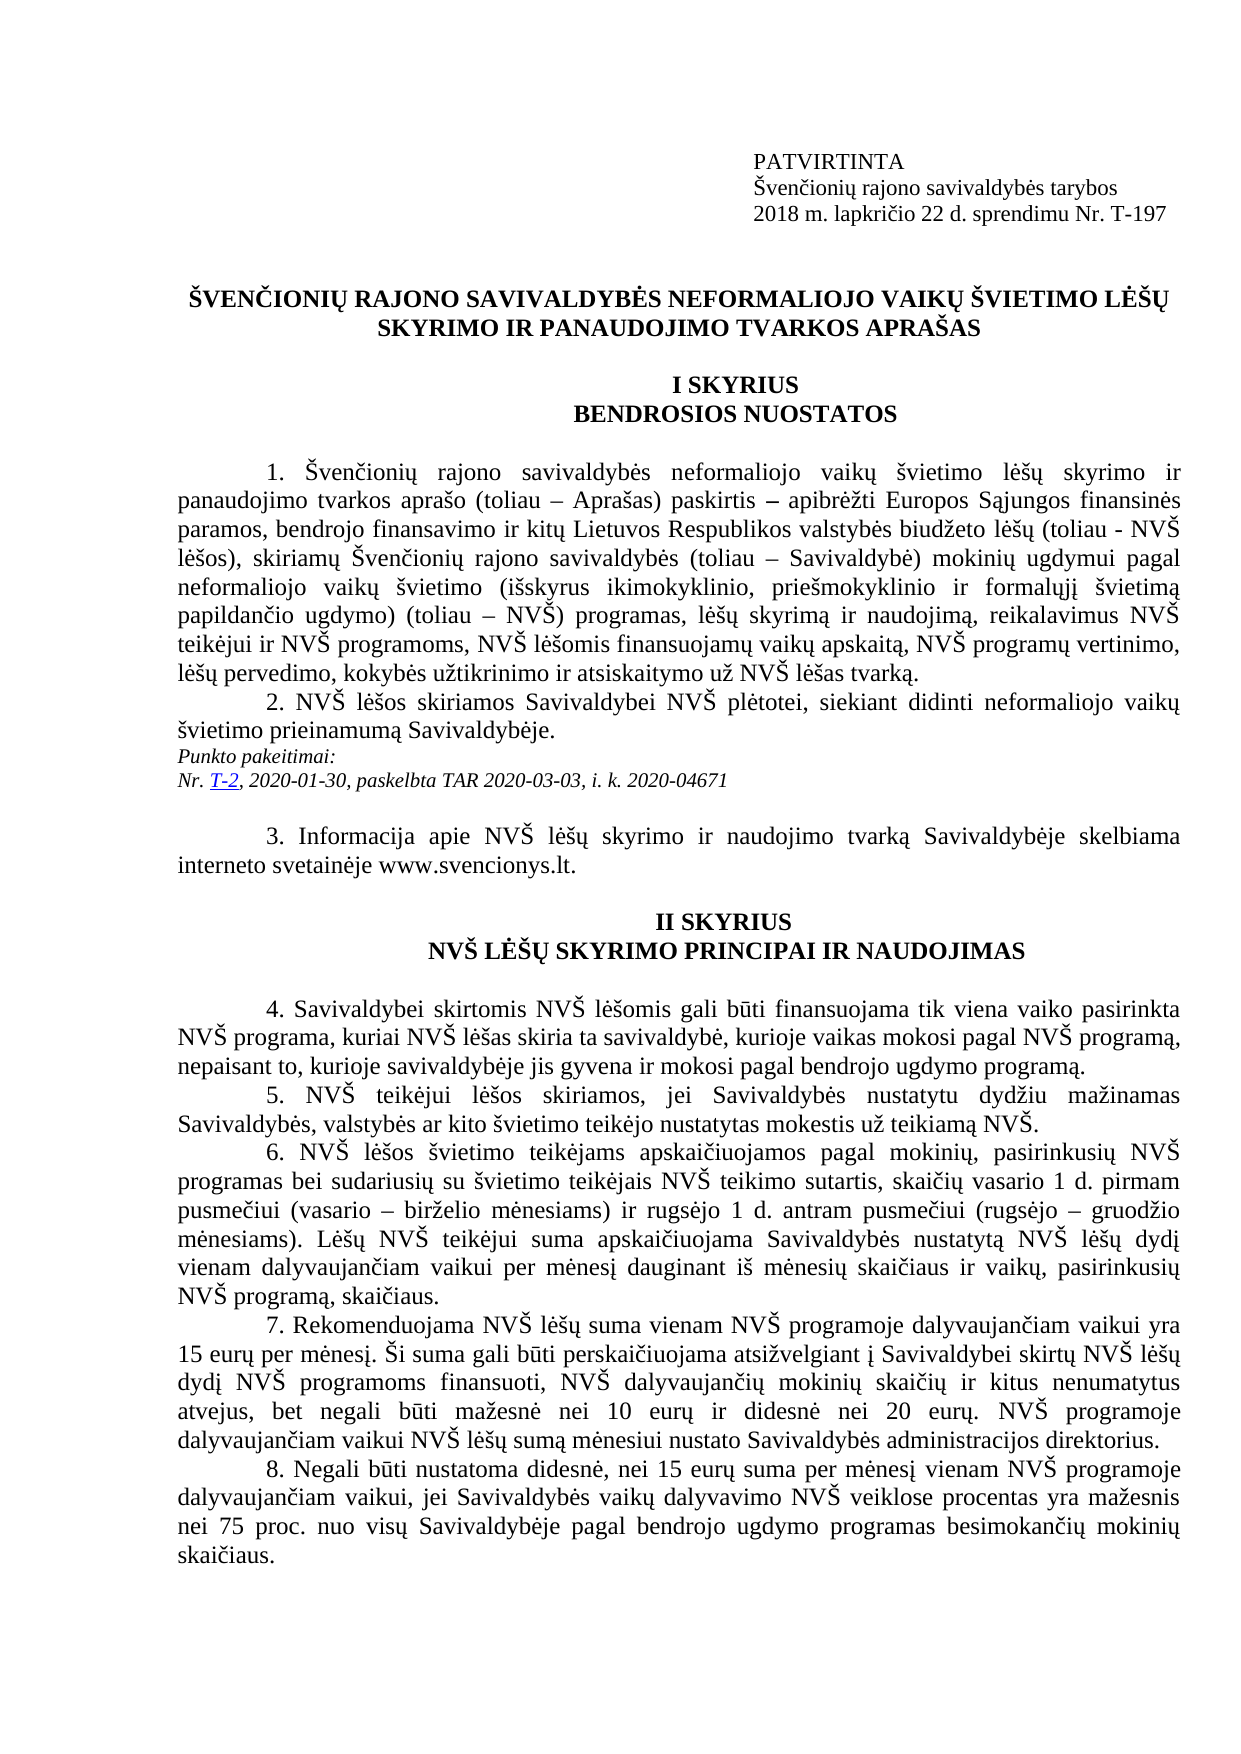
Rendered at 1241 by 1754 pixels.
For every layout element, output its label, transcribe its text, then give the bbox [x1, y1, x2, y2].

text I SKYRIUS [290, 371, 1181, 399]
text Nr. T-2, 2020-01-30, paskelbta TAR 2020-03-03, i. k. 2020-04671 [177, 768, 1181, 792]
text II SKYRIUS [177, 907, 1181, 936]
text 1. Švenčionių rajono savivaldybės neformaliojo vaikų švietimo lėšų skyrimo ir panaudojimo tvarkos aprašo (toliau – Aprašas) paskirtis – apibrėžti Europos Sąjungos finansinės paramos, bendrojo finansavimo ir kitų Lietuvos Respublikos valstybės biudžeto lėšų (toliau - NVŠ lėšos), skiriamų Švenčionių rajono savivaldybės (toliau – Savivaldybė) mokinių ugdymui pagal neformaliojo vaikų švietimo (išskyrus ikimokyklinio, priešmokyklinio ir formalųjį švietimą papildančio ugdymo) (toliau – NVŠ) programas, lėšų skyrimą ir naudojimą, reikalavimus NVŠ teikėjui ir NVŠ programoms, NVŠ lėšomis finansuojamų vaikų apskaitą, NVŠ programų vertinimo, lėšų pervedimo, kokybės užtikrinimo ir atsiskaitymo už NVŠ lėšas tvarką. [177, 457, 1181, 687]
text 5. NVŠ teikėjui lėšos skiriamos, jei Savivaldybės nustatytu dydžiu mažinamas Savivaldybės, valstybės ar kito švietimo teikėjo nustatytas mokestis už teikiamą NVŠ. [177, 1080, 1181, 1137]
text 2018 m. lapkričio 22 d. sprendimu Nr. T-197 [177, 200, 1181, 227]
text 4. Savivaldybei skirtomis NVŠ lėšomis gali būti finansuojama tik viena vaiko pasirinkta NVŠ programa, kuriai NVŠ lėšas skiria ta savivaldybė, kurioje vaikas mokosi pagal NVŠ programą, nepaisant to, kurioje savivaldybėje jis gyvena ir mokosi pagal bendrojo ugdymo programą. [177, 994, 1181, 1080]
text 3. Informacija apie NVŠ lėšų skyrimo ir naudojimo tvarką Savivaldybėje skelbiama interneto svetainėje www.svencionys.lt. [177, 821, 1181, 879]
text 2. NVŠ lėšos skiriamos Savivaldybei NVŠ plėtotei, siekiant didinti neformaliojo vaikų švietimo prieinamumą Savivaldybėje. [177, 687, 1181, 744]
text BENDROSIOS NUOSTATOS [290, 399, 1181, 428]
text NVŠ LĖŠŲ SKYRIMO PRINCIPAI IR NAUDOJIMAS [177, 936, 1181, 965]
text PATVIRTINTA [177, 148, 1181, 174]
text Punkto pakeitimai: [177, 744, 1181, 768]
text ŠVENČIONIŲ RAJONO SAVIVALDYBĖS NEFORMALIOJO VAIKŲ ŠVIETIMO LĖŠŲ SKYRIMO IR PANAUDOJIMO TVARKOS APRAŠAS [177, 284, 1181, 342]
text 7. Rekomenduojama NVŠ lėšų suma vienam NVŠ programoje dalyvaujančiam vaikui yra 15 eurų per mėnesį. Ši suma gali būti perskaičiuojama atsižvelgiant į Savivaldybei skirtų NVŠ lėšų dydį NVŠ programoms finansuoti, NVŠ dalyvaujančių mokinių skaičių ir kitus nenumatytus atvejus, bet negali būti mažesnė nei 10 eurų ir didesnė nei 20 eurų. NVŠ programoje dalyvaujančiam vaikui NVŠ lėšų sumą mėnesiui nustato Savivaldybės administracijos direktorius. [177, 1310, 1181, 1454]
text Švenčionių rajono savivaldybės tarybos [177, 174, 1181, 200]
text 8. Negali būti nustatoma didesnė, nei 15 eurų suma per mėnesį vienam NVŠ programoje dalyvaujančiam vaikui, jei Savivaldybės vaikų dalyvavimo NVŠ veiklose procentas yra mažesnis nei 75 proc. nuo visų Savivaldybėje pagal bendrojo ugdymo programas besimokančių mokinių skaičiaus. [177, 1454, 1181, 1569]
text 6. NVŠ lėšos švietimo teikėjams apskaičiuojamos pagal mokinių, pasirinkusių NVŠ programas bei sudariusių su švietimo teikėjais NVŠ teikimo sutartis, skaičių vasario 1 d. pirmam pusmečiui (vasario – birželio mėnesiams) ir rugsėjo 1 d. antram pusmečiui (rugsėjo – gruodžio mėnesiams). Lėšų NVŠ teikėjui suma apskaičiuojama Savivaldybės nustatytą NVŠ lėšų dydį vienam dalyvaujančiam vaikui per mėnesį dauginant iš mėnesių skaičiaus ir vaikų, pasirinkusių NVŠ programą, skaičiaus. [177, 1137, 1181, 1310]
